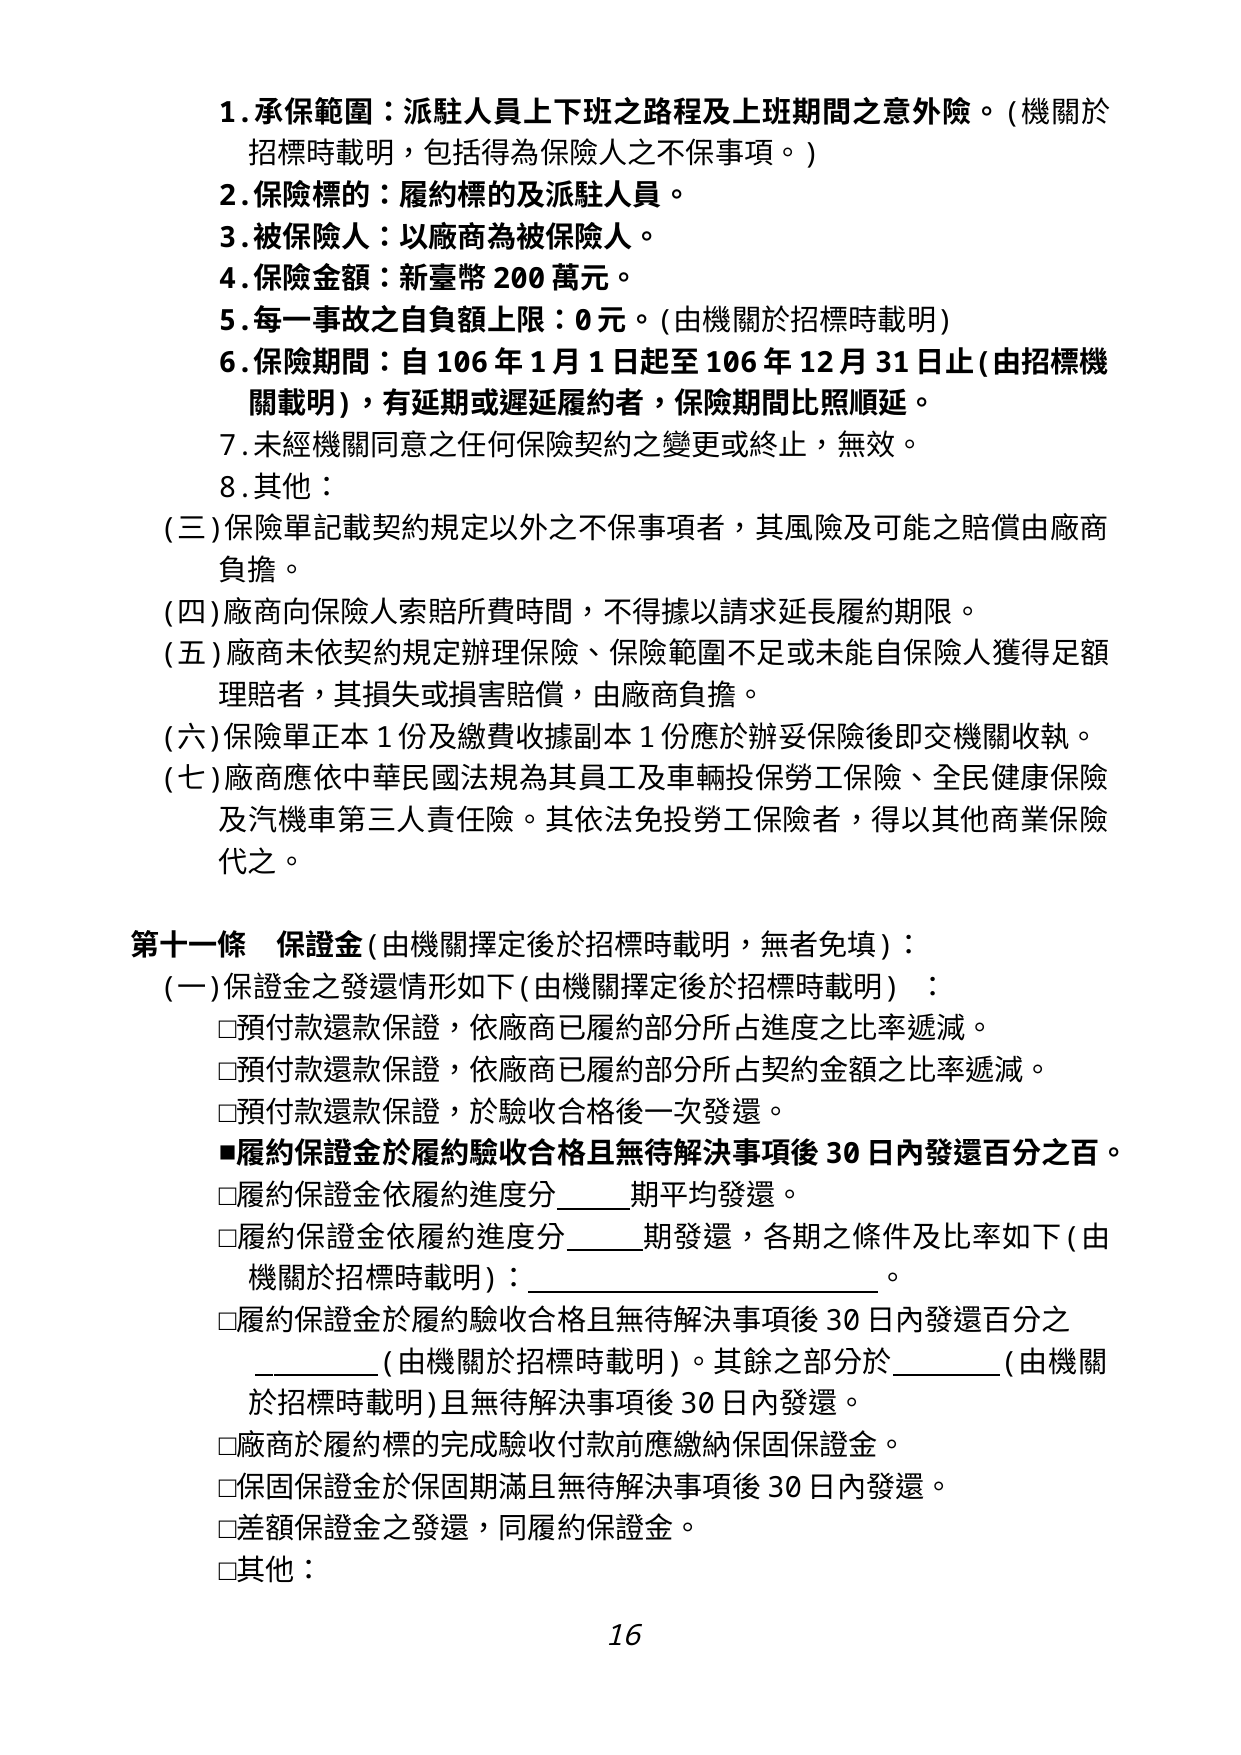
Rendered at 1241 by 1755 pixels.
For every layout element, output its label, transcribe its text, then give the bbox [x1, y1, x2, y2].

text □其他： [218, 1547, 1108, 1589]
text □履約保證金依履約進度分 期發還，各期之條件及比率如下(由機關於招標時載明)： 。 [218, 1214, 1110, 1297]
text □保固保證金於保固期滿且無待解決事項後30日內發還。 [218, 1464, 1108, 1505]
text (一)保證金之發還情形如下(由機關擇定後於招標時載明) ： [159, 964, 1110, 1005]
text 1.承保範圍：派駐人員上下班之路程及上班期間之意外險。(機關於招標時載明，包括得為保險人之不保事項。) [218, 89, 1110, 172]
text □履約保證金於履約驗收合格且無待解決事項後30日內發還百分之 [218, 1297, 1108, 1339]
text (五)廠商未依契約規定辦理保險、保險範圍不足或未能自保險人獲得足額理賠者，其損失或損害賠償，由廠商負擔。 [159, 630, 1110, 714]
text □預付款還款保證，依廠商已履約部分所占進度之比率遞減。 [218, 1005, 1110, 1047]
text 6.保險期間：自106年1月1日起至106年12月31日止(由招標機關載明)，有延期或遲延履約者，保險期間比照順延。 [218, 339, 1110, 422]
text 7.未經機關同意之任何保險契約之變更或終止，無效。 [218, 422, 1108, 464]
text 8.其他： [218, 464, 1108, 505]
text (四)廠商向保險人索賠所費時間，不得據以請求延長履約期限。 [159, 589, 1110, 630]
text □差額保證金之發還，同履約保證金。 [218, 1505, 1108, 1547]
text 5.每一事故之自負額上限：0元。(由機關於招標時載明) [218, 297, 1110, 339]
text □預付款還款保證，依廠商已履約部分所占契約金額之比率遞減。 [218, 1047, 1110, 1089]
text (由機關於招標時載明)。其餘之部分於 (由機關於招標時載明)且無待解決事項後30日內發還。 [218, 1339, 1108, 1422]
text (三)保險單記載契約規定以外之不保事項者，其風險及可能之賠償由廠商負擔。 [159, 505, 1110, 589]
text ■履約保證金於履約驗收合格且無待解決事項後30日內發還百分之百。 [218, 1130, 1110, 1172]
text (七)廠商應依中華民國法規為其員工及車輛投保勞工保險、全民健康保險及汽機車第三人責任險。其依法免投勞工保險者，得以其他商業保險代之。 [159, 755, 1110, 880]
text 3.被保險人：以廠商為被保險人。 [218, 214, 1110, 255]
text 4.保險金額：新臺幣200萬元。 [218, 255, 1110, 297]
text □履約保證金依履約進度分 期平均發還。 [218, 1172, 1110, 1214]
text 第十一條 保證金(由機關擇定後於招標時載明，無者免填)： [130, 922, 1110, 964]
text 2.保險標的：履約標的及派駐人員。 [218, 172, 1110, 214]
text □預付款還款保證，於驗收合格後一次發還。 [218, 1089, 1110, 1130]
text □廠商於履約標的完成驗收付款前應繳納保固保證金。 [218, 1422, 1108, 1464]
text (六)保險單正本1份及繳費收據副本1份應於辦妥保險後即交機關收執。 [159, 714, 1110, 755]
